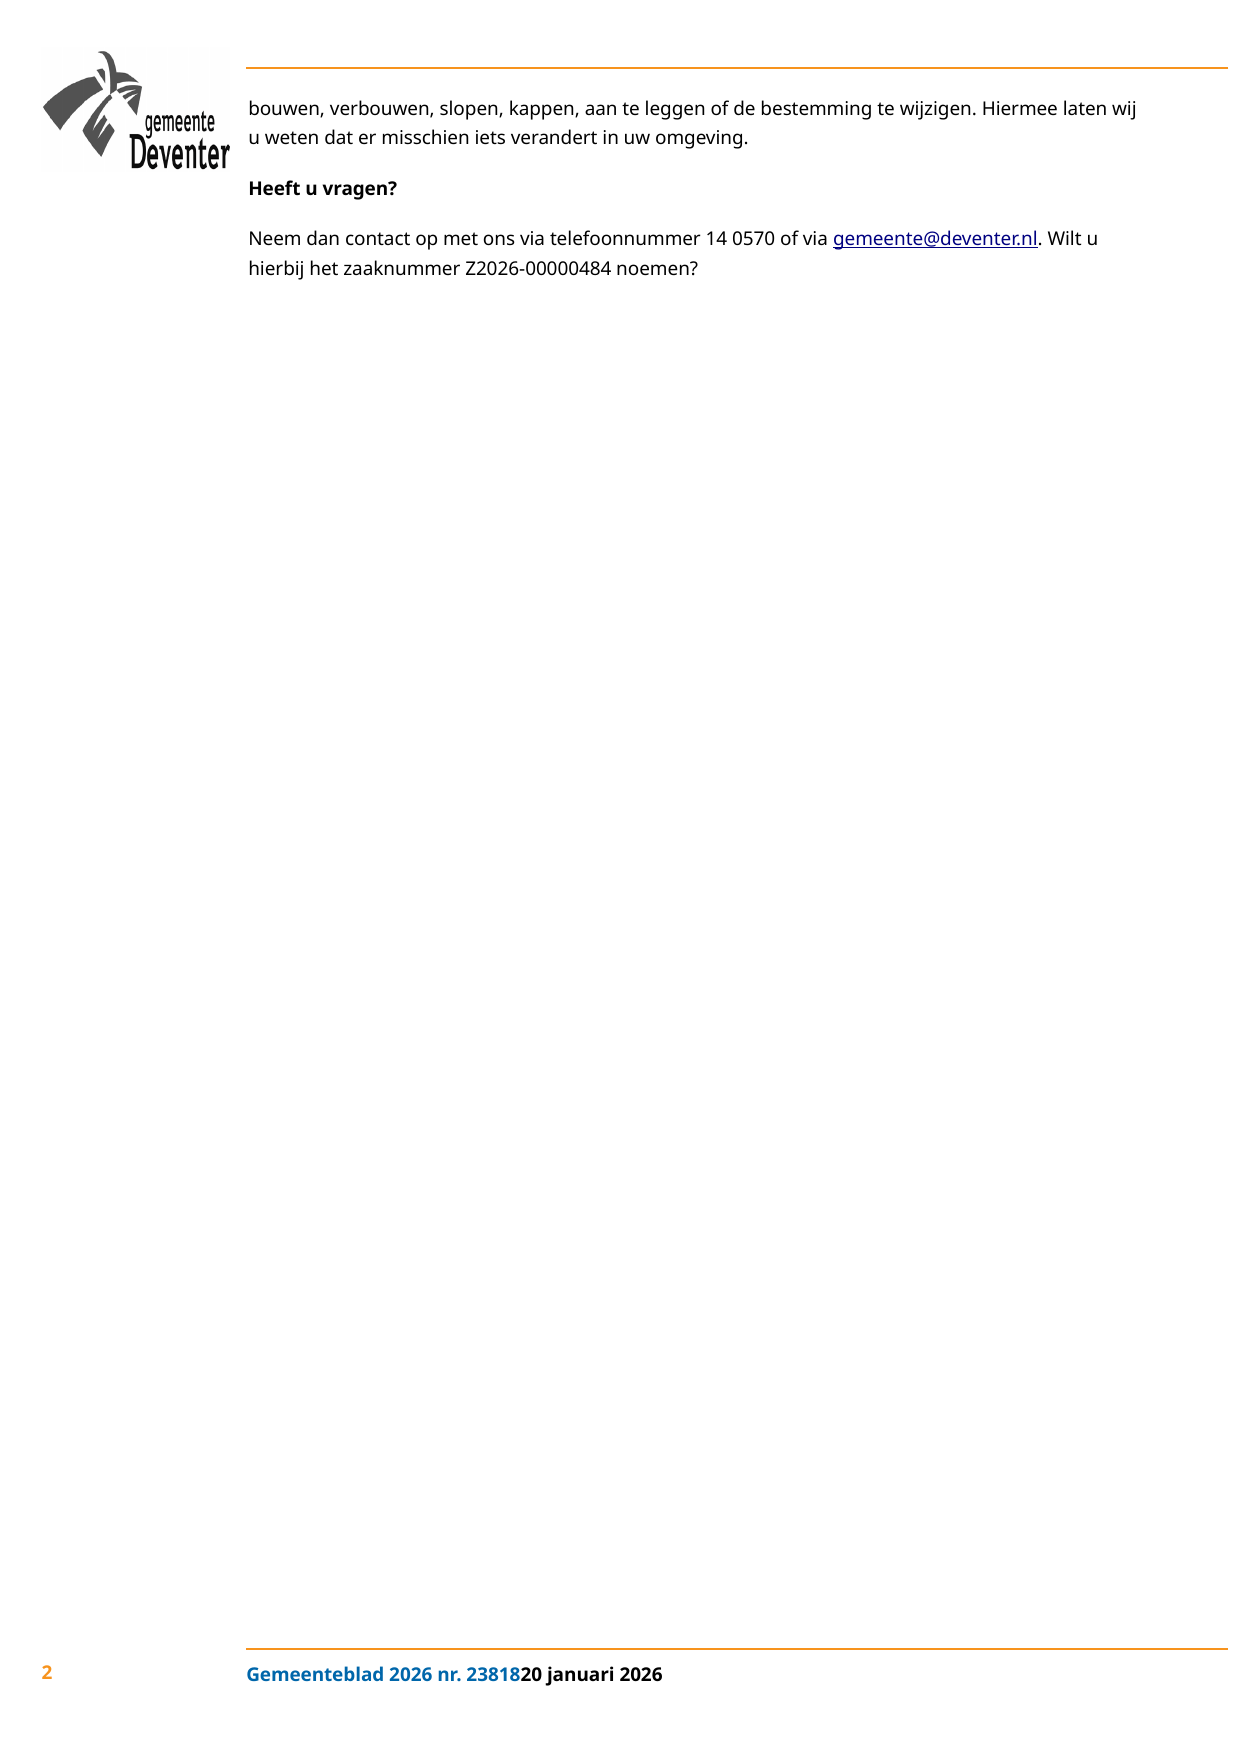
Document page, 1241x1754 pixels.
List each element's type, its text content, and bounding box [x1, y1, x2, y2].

text bouwen, verbouwen, slopen, kappen, aan te leggen of de bestemming te wijzigen. Hiermee laten wij u weten dat er misschien iets verandert in uw omgeving. [248, 95, 1152, 150]
picture [41, 47, 231, 172]
text Heeft u vragen? [248, 175, 1152, 201]
text Neem dan contact op met ons via telefoonnummer 14 0570 of via gemeente@deventer.nl. Wilt u hierbij het zaaknummer Z2026-00000484 noemen? [248, 225, 1152, 281]
